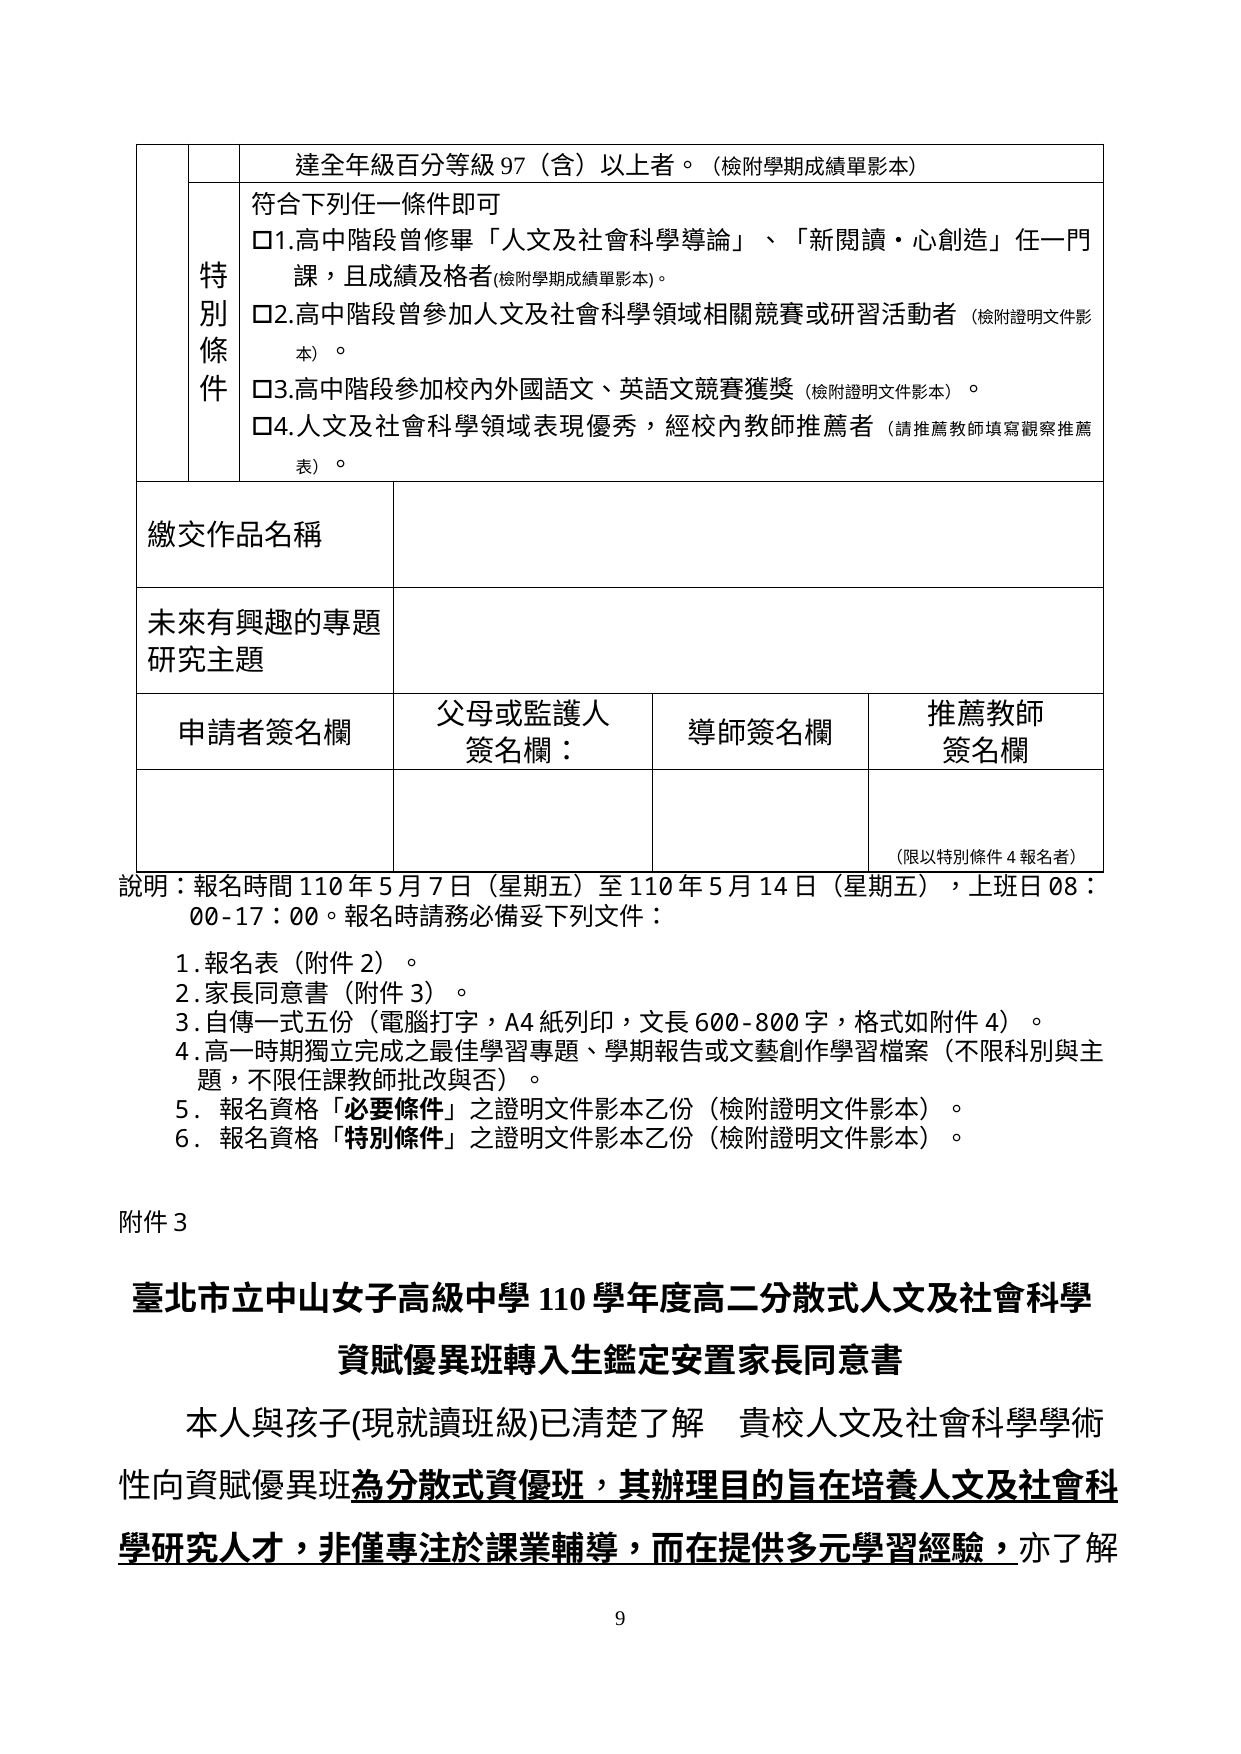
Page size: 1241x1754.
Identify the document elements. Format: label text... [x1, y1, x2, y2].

table_cell [189, 145, 239, 182]
table_cell [394, 770, 652, 871]
table_cell 申請者簽名欄 [137, 694, 393, 769]
table_cell 特別條件 [189, 183, 239, 481]
text 6. 報名資格「特別條件」之證明文件影本乙份（檢附證明文件影本）。 [174, 1124, 1122, 1154]
text 臺北市立中山女子高級中學110學年度高二分散式人文及社會科學 [118, 1254, 1122, 1317]
table_cell 父母或監護人 簽名欄： [394, 694, 652, 769]
table_cell [137, 770, 393, 871]
text 2.家長同意書（附件3）。 [174, 979, 1122, 1008]
text 本人與孩子(現就讀班級)已清楚了解 貴校人文及社會科學學術性向資賦優異班為分散式資優班，其辦理目的旨在培養人文及社會科學研究人才，非僅專注於課業輔導，而在提供多元學習經驗，亦了解 [118, 1379, 1122, 1567]
text 3.自傳一式五份（電腦打字，A4紙列印，文長600-800字，格式如附件4）。 [174, 1008, 1122, 1037]
text 資賦優異班轉入生鑑定安置家長同意書 [118, 1317, 1122, 1379]
table_cell 達全年級百分等級97（含）以上者。（檢附學期成績單影本） [240, 145, 1103, 182]
table_cell 繳交作品名稱 [137, 482, 393, 587]
table_cell [137, 145, 188, 481]
table_cell 未來有興趣的專題研究主題 [137, 588, 393, 693]
table_cell 推薦教師 簽名欄 [869, 694, 1103, 769]
table_cell [653, 770, 868, 871]
table_cell （限以特別條件4報名者） [869, 770, 1103, 871]
table_cell [394, 482, 1103, 587]
text 5. 報名資格「必要條件」之證明文件影本乙份（檢附證明文件影本）。 [174, 1095, 1122, 1124]
table_cell 導師簽名欄 [653, 694, 868, 769]
text 1.報名表（附件2）。 [174, 949, 1122, 979]
text 4.高一時期獨立完成之最佳學習專題、學期報告或文藝創作學習檔案（不限科別與主題，不限任課教師批改與否）。 [174, 1037, 1122, 1095]
table_cell 符合下列任一條件即可 1.高中階段曾修畢「人文及社會科學導論」、「新閱讀‧心創造」任一門課，且成績及格者(檢附學期成績單影本)。 2.高中階段曾參加人文及社會科學領域相關競賽或研習活動者（檢附證明文件影本）。 3.高中階段參加校內外國語文、英語文競賽獲獎（檢附證明文件影本）。 4.人文及社會科學領域表現優秀，經校內教師推薦者（請推薦教師填寫觀察推薦表）。 [240, 183, 1103, 481]
text 說明：報名時間110年5月7日（星期五）至110年5月14日（星期五），上班日08：00-17：00。報名時請務必備妥下列文件： [118, 872, 1122, 931]
text 附件3 [118, 1203, 1122, 1239]
table_cell [394, 588, 1103, 693]
